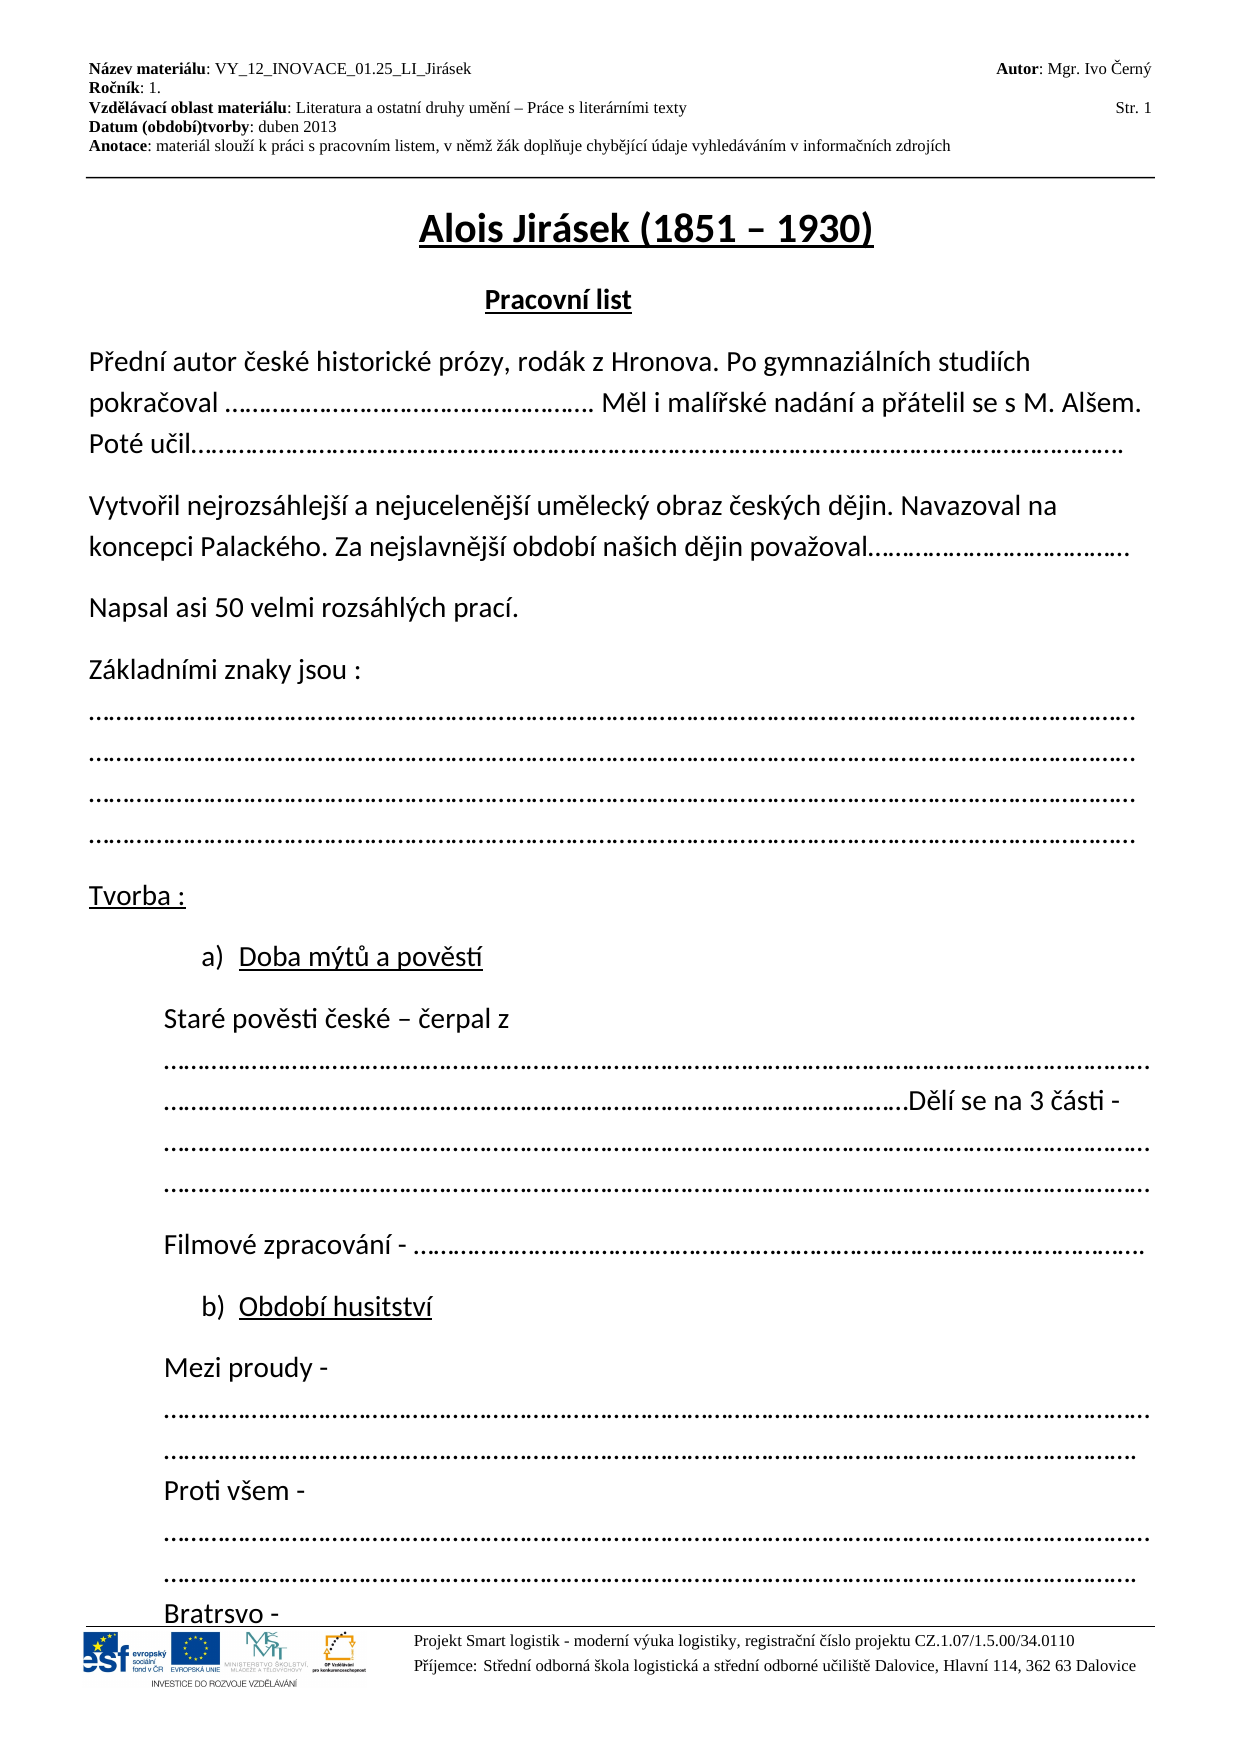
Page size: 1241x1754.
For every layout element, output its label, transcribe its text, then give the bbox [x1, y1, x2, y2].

text Staré pověsti české – čerpal z ……………………………………………………………………………………………………………………………………………………………………………………………………………………………………Dělí se na 3 části - …………………………………………………………………………………………………………………………………………………………………………………………………………………………………………………………………… [164, 1000, 1152, 1200]
text Základními znaky jsou : ………………………………………………………………………………………………………………………………………………………………………………………………………………………………………………………………………………………………………………………………………………………………………………………………………………………………………………………………………………………………………………………………………………………………………… [89, 651, 1152, 851]
text Mezi proudy - ………………………………………………………………………………………………………………………………………………………………………………………………………………………………………………………………….Proti všem - ………………………………………………………………………………………………………………………………………………………………………………………………………………………………………………………………….Bratrsvo [164, 1349, 1152, 1626]
text Pracovní list [89, 281, 1152, 317]
text Alois Jirásek (1851 – 1930) [89, 202, 1152, 253]
text Filmové zpracování - ………………………………………………………………………………………………. [164, 1226, 1152, 1261]
text Napsal asi 50 velmi rozsáhlých prací. [89, 589, 1152, 625]
text Vytvořil nejrozsáhlejší a nejucelenější umělecký obraz českých dějin. Navazoval na koncepci Palackého. Za nejslavnější období našich dějin považoval………………………………… [89, 487, 1152, 563]
list Období husitství [201, 1288, 1152, 1323]
list Doba mýtů a pověstí [201, 938, 1152, 974]
text Tvorba : [89, 877, 1152, 912]
text Přední autor české historické prózy, rodák z Hronova. Po gymnaziálních studiích pokračoval ………………………………………………. Měl i malířské nadání a přátelil se s M. Alšem. Poté učil…………………………………………………………………………………………………………………………. [89, 343, 1152, 461]
